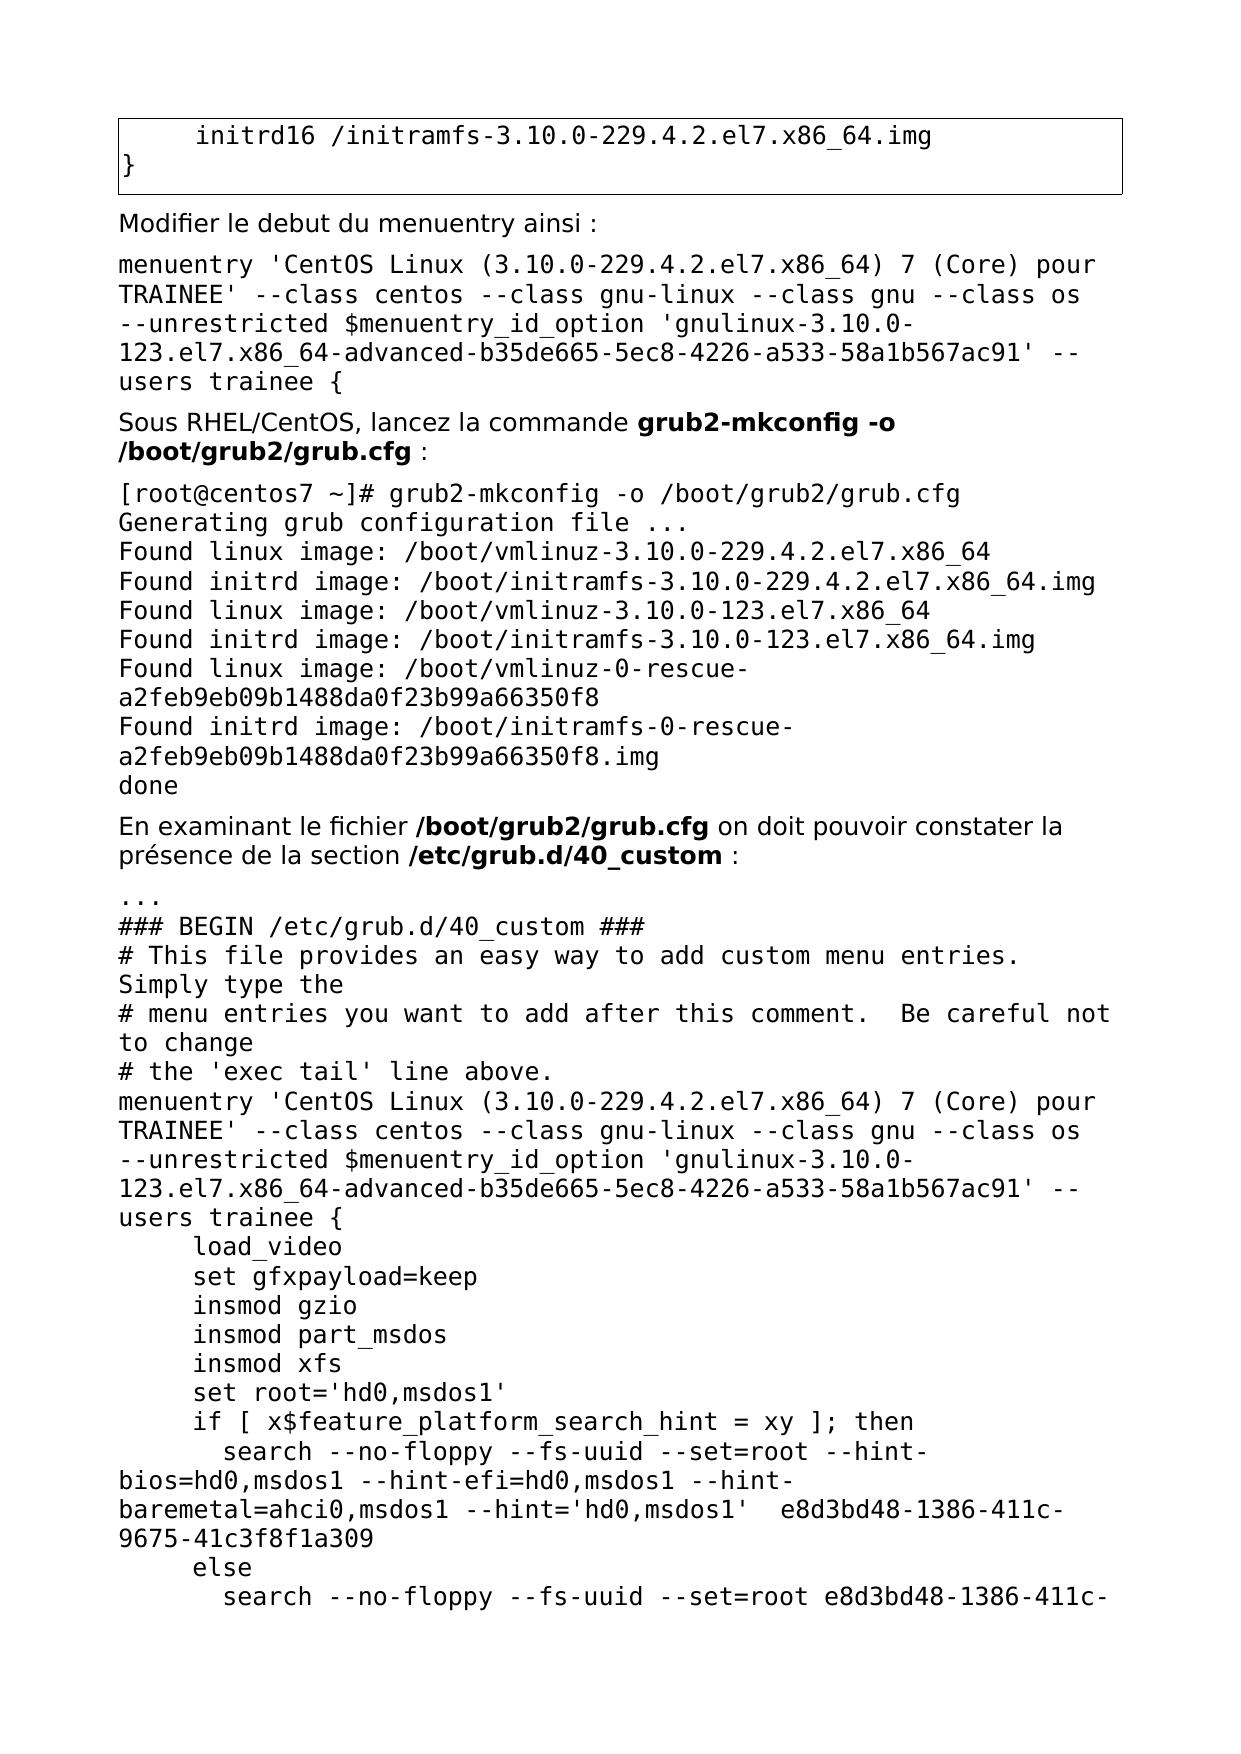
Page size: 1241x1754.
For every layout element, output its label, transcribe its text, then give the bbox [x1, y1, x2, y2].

text ... ### BEGIN /etc/grub.d/40_custom ### # This file provides an easy way to add custom menu entries. Simply type the # menu entries you want to add after this comment. Be careful not to change # the 'exec tail' line above. menuentry 'CentOS Linux (3.10.0-229.4.2.el7.x86_64) 7 (Core) pour TRAINEE' --class centos --class gnu-linux --class gnu --class os --unrestricted $menuentry_id_option 'gnulinux-3.10.0-123.el7.x86_64-advanced-b35de665-5ec8-4226-a533-58a1b567ac91' --users trainee { load_video set gfxpayload=keep insmod gzio insmod part_msdos insmod xfs set root='hd0,msdos1' if [ x$feature_platform_search_hint = xy ]; then search --no-floppy --fs-uuid --set=root --hint-bios=hd0,msdos1 --hint-efi=hd0,msdos1 --hint-baremetal=ahci0,msdos1 --hint='hd0,msdos1' e8d3bd48-1386-411c-9675-41c3f8f1a309 else search --no-floppy --fs-uuid --set=root e8d3bd48-1386-411c- [118, 883, 1122, 1612]
text menuentry 'CentOS Linux (3.10.0-229.4.2.el7.x86_64) 7 (Core) pour TRAINEE' --class centos --class gnu-linux --class gnu --class os --unrestricted $menuentry_id_option 'gnulinux-3.10.0-123.el7.x86_64-advanced-b35de665-5ec8-4226-a533-58a1b567ac91' --users trainee { [118, 251, 1122, 397]
text En examinant le fichier /boot/grub2/grub.cfg on doit pouvoir constater la présence de la section /etc/grub.d/40_custom : [118, 812, 1122, 870]
table_header initrd16 /initramfs-3.10.0-229.4.2.el7.x86_64.img } [119, 119, 1122, 194]
text Modifier le debut du menuentry ainsi : [118, 209, 1122, 238]
text Sous RHEL/CentOS, lancez la commande grub2-mkconfig -o /boot/grub2/grub.cfg : [118, 408, 1122, 467]
text [root@centos7 ~]# grub2-mkconfig -o /boot/grub2/grub.cfg Generating grub configuration file ... Found linux image: /boot/vmlinuz-3.10.0-229.4.2.el7.x86_64 Found initrd image: /boot/initramfs-3.10.0-229.4.2.el7.x86_64.img Found linux image: /boot/vmlinuz-3.10.0-123.el7.x86_64 Found initrd image: /boot/initramfs-3.10.0-123.el7.x86_64.img Found linux image: /boot/vmlinuz-0-rescue-a2feb9eb09b1488da0f23b99a66350f8 Found initrd image: /boot/initramfs-0-rescue-a2feb9eb09b1488da0f23b99a66350f8.img done [118, 479, 1122, 800]
